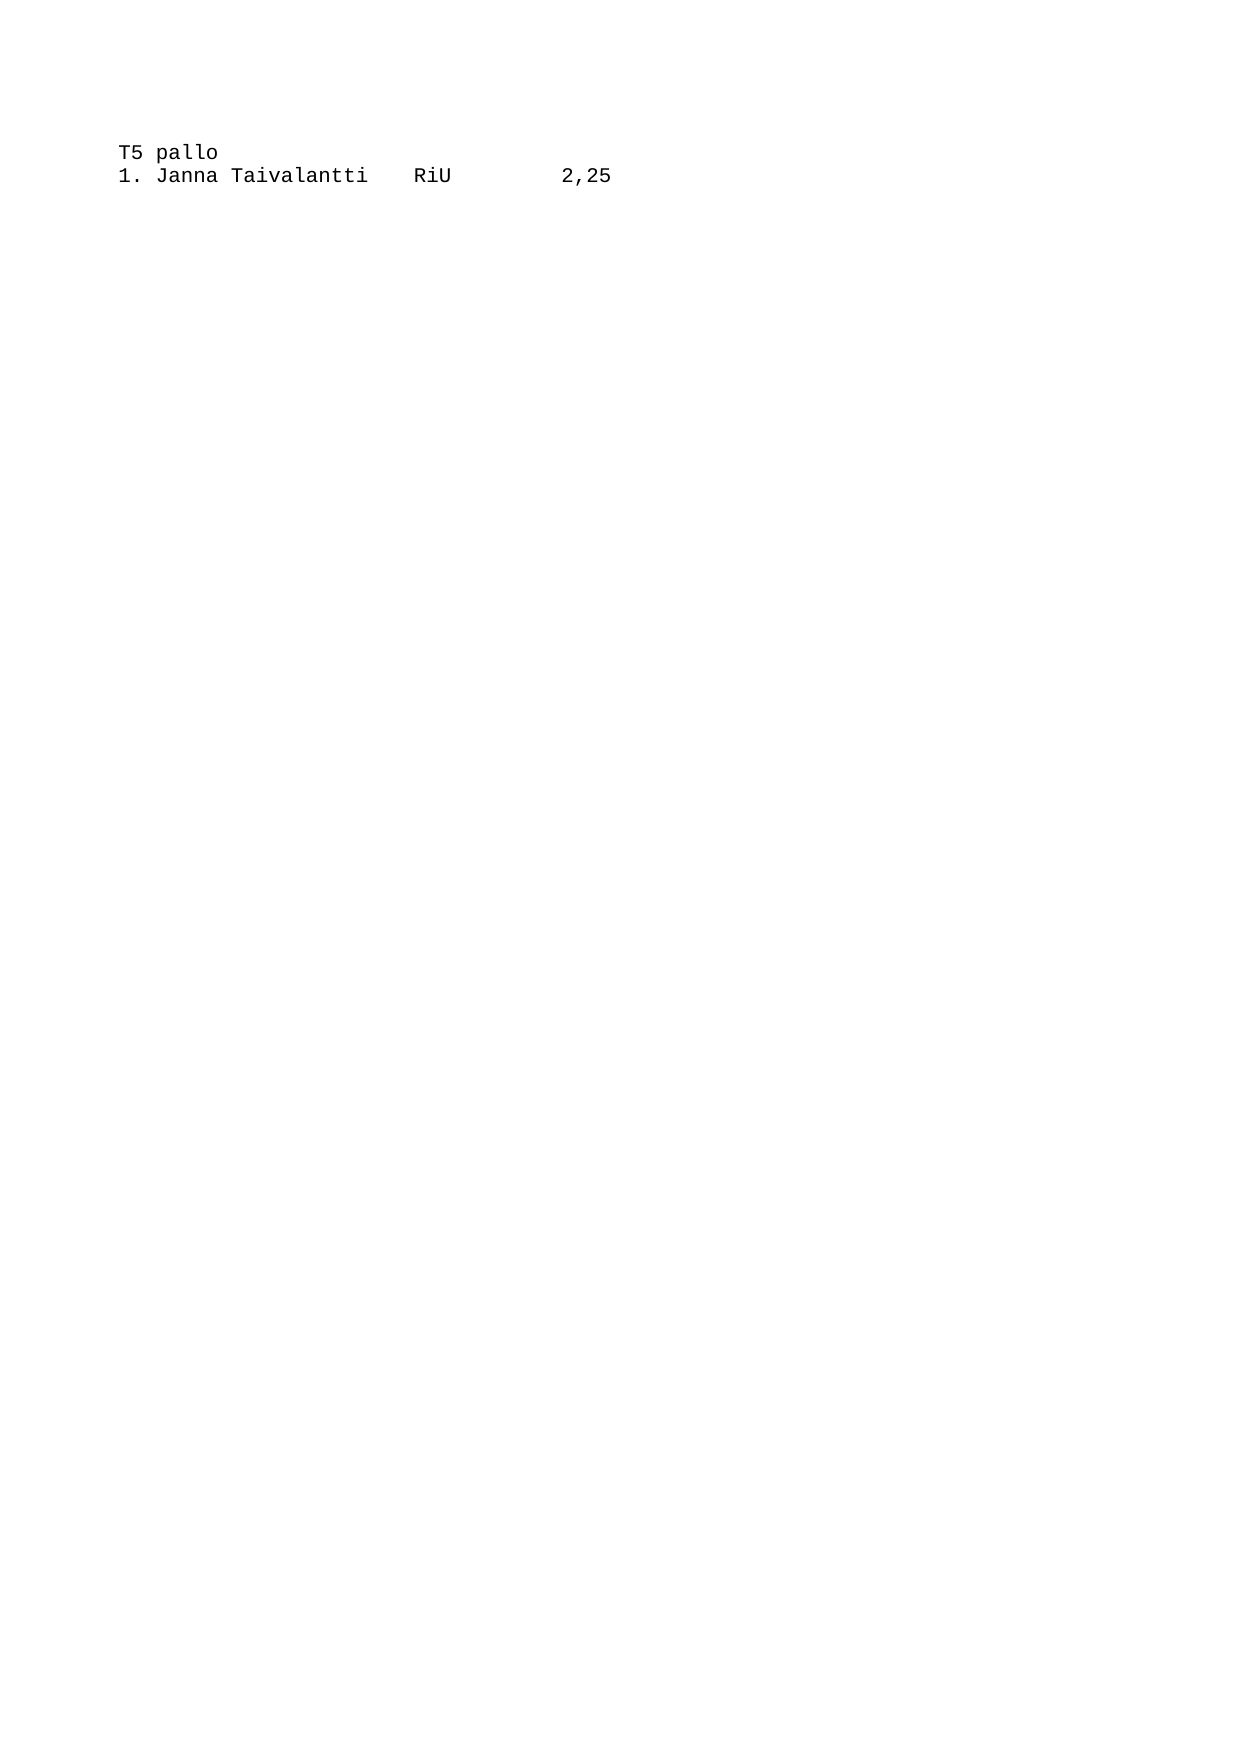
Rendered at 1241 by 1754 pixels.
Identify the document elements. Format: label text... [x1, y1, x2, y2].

text 1. Janna Taivalantti RiU 2,25 [118, 165, 1122, 189]
text T5 pallo [118, 142, 1122, 165]
